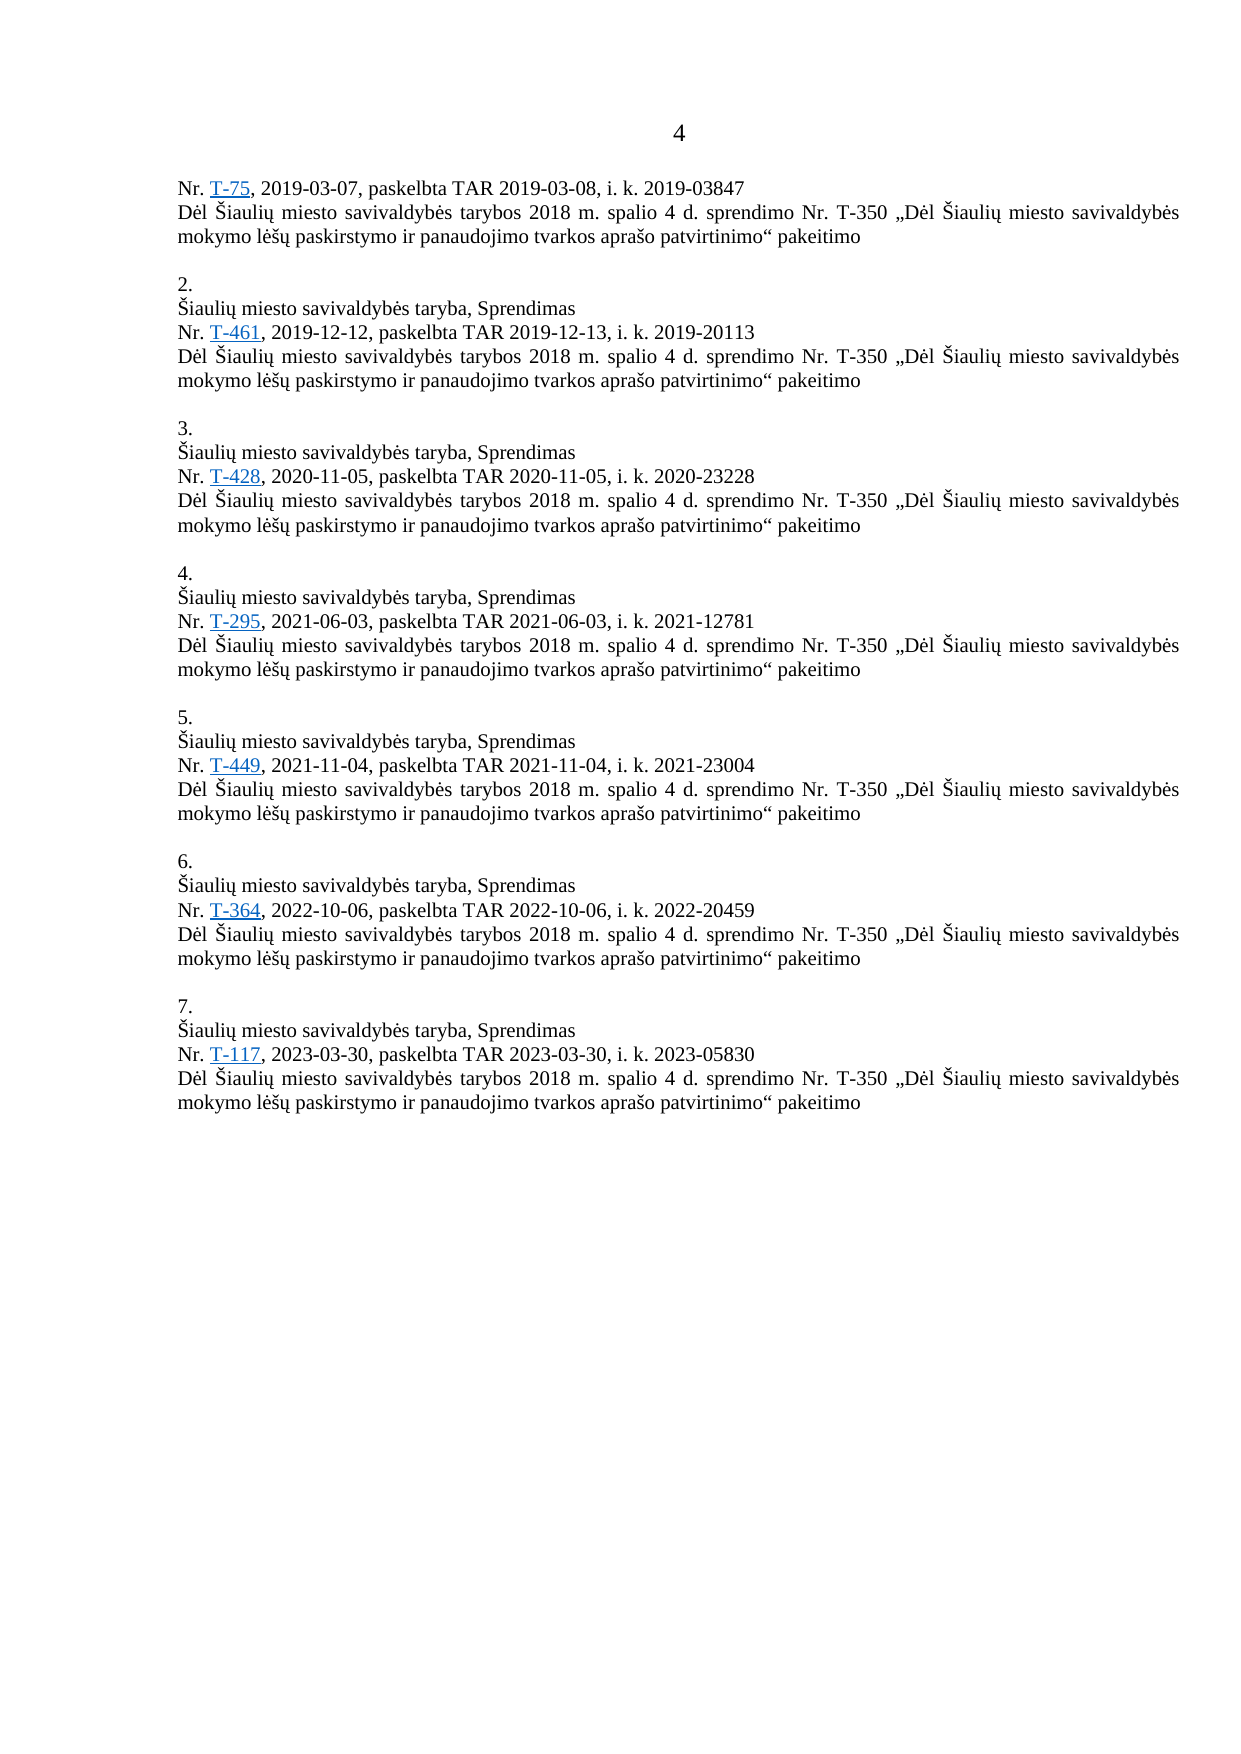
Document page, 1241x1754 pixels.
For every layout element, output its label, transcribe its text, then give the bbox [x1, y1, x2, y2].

text Šiaulių miesto savivaldybės taryba, Sprendimas [177, 440, 1181, 464]
text 3. [177, 416, 1181, 440]
text Šiaulių miesto savivaldybės taryba, Sprendimas [177, 296, 1181, 320]
text Šiaulių miesto savivaldybės taryba, Sprendimas [177, 585, 1181, 609]
text Šiaulių miesto savivaldybės taryba, Sprendimas [177, 873, 1181, 897]
text 6. [177, 849, 1181, 873]
text Nr. T-449, 2021-11-04, paskelbta TAR 2021-11-04, i. k. 2021-23004 [177, 753, 1181, 777]
text Dėl Šiaulių miesto savivaldybės tarybos 2018 m. spalio 4 d. sprendimo Nr. T-350 „Dėl Šiaulių miesto savivaldybės mokymo lėšų paskirstymo ir panaudojimo tvarkos aprašo patvirtinimo“ pakeitimo [177, 200, 1181, 248]
text 4. [177, 561, 1181, 585]
text Nr. T-75, 2019-03-07, paskelbta TAR 2019-03-08, i. k. 2019-03847 [177, 176, 1181, 200]
text 5. [177, 705, 1181, 729]
text Nr. T-461, 2019-12-12, paskelbta TAR 2019-12-13, i. k. 2019-20113 [177, 320, 1181, 344]
text Dėl Šiaulių miesto savivaldybės tarybos 2018 m. spalio 4 d. sprendimo Nr. T-350 „Dėl Šiaulių miesto savivaldybės mokymo lėšų paskirstymo ir panaudojimo tvarkos aprašo patvirtinimo“ pakeitimo [177, 488, 1181, 537]
text Dėl Šiaulių miesto savivaldybės tarybos 2018 m. spalio 4 d. sprendimo Nr. T-350 „Dėl Šiaulių miesto savivaldybės mokymo lėšų paskirstymo ir panaudojimo tvarkos aprašo patvirtinimo“ pakeitimo [177, 633, 1181, 681]
text Nr. T-364, 2022-10-06, paskelbta TAR 2022-10-06, i. k. 2022-20459 [177, 897, 1181, 922]
text Nr. T-295, 2021-06-03, paskelbta TAR 2021-06-03, i. k. 2021-12781 [177, 609, 1181, 633]
text Nr. T-117, 2023-03-30, paskelbta TAR 2023-03-30, i. k. 2023-05830 [177, 1042, 1181, 1066]
text Dėl Šiaulių miesto savivaldybės tarybos 2018 m. spalio 4 d. sprendimo Nr. T-350 „Dėl Šiaulių miesto savivaldybės mokymo lėšų paskirstymo ir panaudojimo tvarkos aprašo patvirtinimo“ pakeitimo [177, 777, 1181, 825]
text Šiaulių miesto savivaldybės taryba, Sprendimas [177, 1018, 1181, 1042]
text Dėl Šiaulių miesto savivaldybės tarybos 2018 m. spalio 4 d. sprendimo Nr. T-350 „Dėl Šiaulių miesto savivaldybės mokymo lėšų paskirstymo ir panaudojimo tvarkos aprašo patvirtinimo“ pakeitimo [177, 1066, 1181, 1114]
text Nr. T-428, 2020-11-05, paskelbta TAR 2020-11-05, i. k. 2020-23228 [177, 464, 1181, 488]
text 7. [177, 994, 1181, 1018]
text Šiaulių miesto savivaldybės taryba, Sprendimas [177, 729, 1181, 753]
text 2. [177, 272, 1181, 296]
text Dėl Šiaulių miesto savivaldybės tarybos 2018 m. spalio 4 d. sprendimo Nr. T-350 „Dėl Šiaulių miesto savivaldybės mokymo lėšų paskirstymo ir panaudojimo tvarkos aprašo patvirtinimo“ pakeitimo [177, 922, 1181, 970]
text Dėl Šiaulių miesto savivaldybės tarybos 2018 m. spalio 4 d. sprendimo Nr. T-350 „Dėl Šiaulių miesto savivaldybės mokymo lėšų paskirstymo ir panaudojimo tvarkos aprašo patvirtinimo“ pakeitimo [177, 344, 1181, 392]
